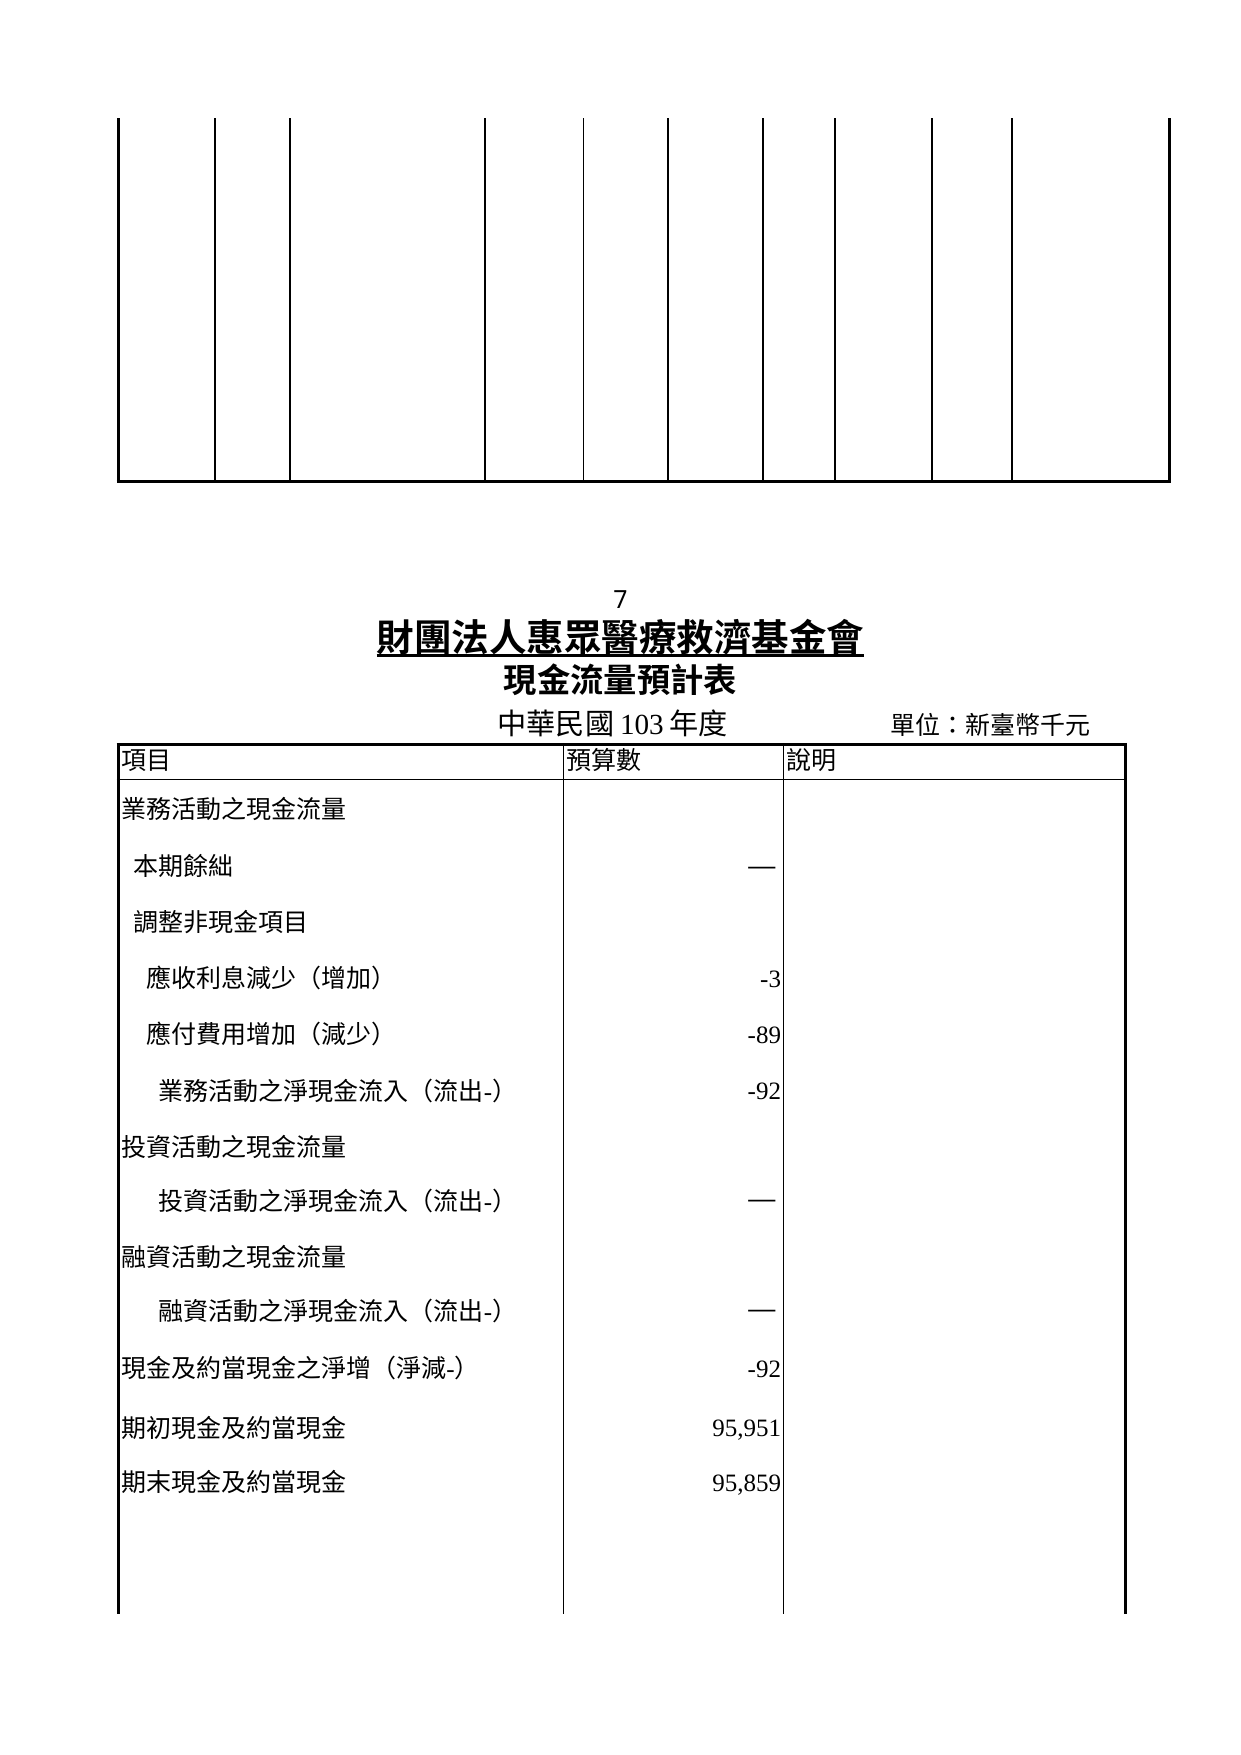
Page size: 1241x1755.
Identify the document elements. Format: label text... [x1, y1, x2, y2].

table_cell 調整非現金項目 [120, 894, 563, 950]
table_cell [784, 1285, 1124, 1337]
table_cell [564, 1509, 783, 1561]
table_cell [564, 1229, 783, 1285]
table_cell [486, 164, 583, 210]
table_cell 融資活動之現金流量 [120, 1229, 563, 1285]
table_cell [669, 439, 762, 480]
table_cell [216, 347, 289, 393]
table_cell [564, 780, 783, 839]
table_cell [784, 1337, 1124, 1400]
table_cell [933, 393, 1011, 439]
table_cell [669, 347, 762, 393]
table_cell [216, 210, 289, 256]
table_cell [836, 210, 931, 256]
table_cell [1013, 118, 1168, 164]
table_cell － [564, 1174, 783, 1228]
table_cell [764, 301, 834, 347]
table_cell [784, 839, 1124, 894]
table_cell [486, 256, 583, 301]
table_cell [584, 256, 667, 301]
table_cell [1013, 439, 1168, 480]
table_cell [486, 301, 583, 347]
table_cell 現金及約當現金之淨增（淨減-） [120, 1337, 563, 1400]
table_cell [669, 164, 762, 210]
table_cell 95,951 [564, 1400, 783, 1456]
table_cell [584, 164, 667, 210]
text 中華民國103年度 單位：新臺幣千元 [118, 701, 1122, 743]
table_cell [764, 439, 834, 480]
table_header 說明 [784, 746, 1124, 778]
table_cell [784, 1400, 1124, 1456]
table_cell [784, 1174, 1124, 1228]
table_cell [120, 118, 214, 164]
table_cell [584, 301, 667, 347]
table_cell [584, 347, 667, 393]
table_cell [933, 301, 1011, 347]
table_cell 融資活動之淨現金流入（流出-） [120, 1285, 563, 1337]
text 財團法人惠眾醫療救濟基金會 [118, 618, 1122, 659]
table_cell [836, 301, 931, 347]
table_cell [120, 347, 214, 393]
table_cell [764, 210, 834, 256]
table_cell [291, 439, 484, 480]
table_cell [836, 393, 931, 439]
table_cell 95,859 [564, 1456, 783, 1509]
table_cell [291, 393, 484, 439]
table_cell [120, 393, 214, 439]
table_cell [216, 118, 289, 164]
table_cell [836, 347, 931, 393]
table_cell [216, 301, 289, 347]
table_cell [933, 347, 1011, 393]
table_cell 本期餘絀 [120, 839, 563, 894]
table_cell [1013, 347, 1168, 393]
table_cell [836, 164, 931, 210]
table_cell [486, 347, 583, 393]
table_cell 投資活動之淨現金流入（流出-） [120, 1174, 563, 1228]
table_cell － [564, 1285, 783, 1337]
table_cell [933, 256, 1011, 301]
table_cell [836, 118, 931, 164]
table_cell [669, 118, 762, 164]
table_cell [216, 256, 289, 301]
table_cell [1013, 164, 1168, 210]
table_cell -3 [564, 950, 783, 1007]
text 7 [118, 572, 1122, 618]
table_cell [933, 439, 1011, 480]
table_cell [120, 439, 214, 480]
table_cell 期末現金及約當現金 [120, 1456, 563, 1509]
table_cell [764, 164, 834, 210]
table_cell [784, 1007, 1124, 1062]
table_cell 投資活動之現金流量 [120, 1119, 563, 1174]
table_cell [291, 164, 484, 210]
table_cell [764, 118, 834, 164]
table_cell [564, 1119, 783, 1174]
table_cell [216, 164, 289, 210]
table_cell 應收利息減少（增加） [120, 950, 563, 1007]
table_cell － [564, 839, 783, 894]
table_cell [784, 1509, 1124, 1561]
table_cell [669, 301, 762, 347]
table_cell [1013, 210, 1168, 256]
table_cell [564, 894, 783, 950]
table_cell [933, 210, 1011, 256]
table_cell [486, 439, 583, 480]
table_cell [669, 210, 762, 256]
table_cell [669, 256, 762, 301]
table_cell [291, 210, 484, 256]
text 現金流量預計表 [118, 659, 1122, 701]
table_cell [764, 393, 834, 439]
table_cell 期初現金及約當現金 [120, 1400, 563, 1456]
table_cell [120, 164, 214, 210]
table_cell -92 [564, 1337, 783, 1400]
table_cell [120, 1561, 563, 1614]
table_cell [784, 1062, 1124, 1119]
table_cell [120, 210, 214, 256]
table_header 項目 [120, 746, 563, 778]
table_cell [120, 301, 214, 347]
table_cell [784, 780, 1124, 839]
table_cell [836, 439, 931, 480]
table_cell [564, 1561, 783, 1614]
table_cell [486, 393, 583, 439]
table_cell [784, 894, 1124, 950]
table_cell [933, 164, 1011, 210]
table_cell [784, 950, 1124, 1007]
table_cell [216, 439, 289, 480]
table_cell [291, 118, 484, 164]
table_cell [784, 1229, 1124, 1285]
table_cell [291, 256, 484, 301]
table_cell [1013, 301, 1168, 347]
table_cell 應付費用增加（減少） [120, 1007, 563, 1062]
table_cell [291, 301, 484, 347]
table_cell [216, 393, 289, 439]
table_cell [784, 1561, 1124, 1614]
table_cell 業務活動之淨現金流入（流出-） [120, 1062, 563, 1119]
table_cell [836, 256, 931, 301]
table_cell [486, 118, 583, 164]
table_cell [120, 256, 214, 301]
table_cell [584, 439, 667, 480]
table_cell [584, 393, 667, 439]
table_cell [584, 118, 667, 164]
table_cell [1013, 256, 1168, 301]
table_cell [784, 1119, 1124, 1174]
table_cell [1013, 393, 1168, 439]
table_cell [784, 1456, 1124, 1509]
table_cell [120, 1509, 563, 1561]
table_header 預算數 [564, 746, 783, 778]
table_cell [584, 210, 667, 256]
table_cell [486, 210, 583, 256]
table_cell 業務活動之現金流量 [120, 780, 563, 839]
table_cell [669, 393, 762, 439]
table_cell -89 [564, 1007, 783, 1062]
table_cell [764, 256, 834, 301]
table_cell [764, 347, 834, 393]
table_cell -92 [564, 1062, 783, 1119]
table_cell [933, 118, 1011, 164]
table_cell [291, 347, 484, 393]
